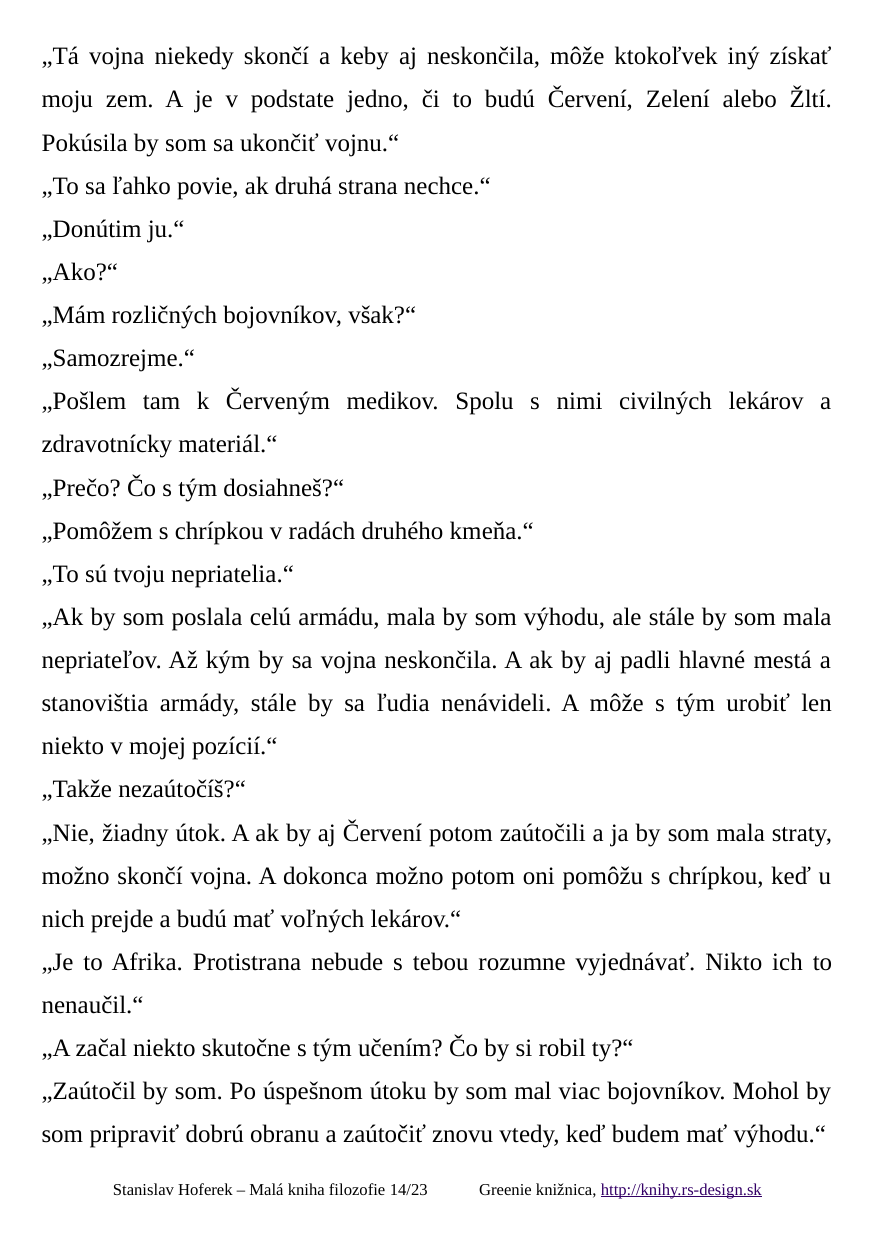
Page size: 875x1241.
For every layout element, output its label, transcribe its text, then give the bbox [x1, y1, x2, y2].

text „Donútim ju.“ [41, 214, 833, 243]
text „Ako?“ [41, 257, 833, 286]
text „Prečo? Čo s tým dosiahneš?“ [41, 473, 833, 501]
text „To sú tvoju nepriatelia.“ [41, 559, 833, 588]
text „To sa ľahko povie, ak druhá strana nechce.“ [41, 171, 833, 199]
text „Samozrejme.“ [41, 343, 833, 372]
text „Nie, žiadny útok. A ak by aj Červení potom zaútočili a ja by som mala straty, možno skončí vojna. A dokonca možno potom oni pomôžu s chrípkou, keď u nich prejde a budú mať voľných lekárov.“ [41, 818, 833, 933]
text „A začal niekto skutočne s tým učením? Čo by si robil ty?“ [41, 1033, 833, 1062]
text „Tá vojna niekedy skončí a keby aj neskončila, môže ktokoľvek iný získať moju zem. A je v podstate jedno, či to budú Červení, Zelení alebo Žltí. Pokúsila by som sa ukončiť vojnu.“ [41, 41, 833, 156]
text „Takže nezaútočíš?“ [41, 774, 833, 803]
text „Ak by som poslala celú armádu, mala by som výhodu, ale stále by som mala nepriateľov. Až kým by sa vojna neskončila. A ak by aj padli hlavné mestá a stanovištia armády, stále by sa ľudia nenávideli. A môže s tým urobiť len niekto v mojej pozícií.“ [41, 602, 833, 760]
text „Zaútočil by som. Po úspešnom útoku by som mal viac bojovníkov. Mohol by som pripraviť dobrú obranu a zaútočiť znovu vtedy, keď budem mať výhodu.“ [41, 1076, 833, 1148]
text „Mám rozličných bojovníkov, však?“ [41, 300, 833, 329]
text „Je to Afrika. Protistrana nebude s tebou rozumne vyjednávať. Nikto ich to nenaučil.“ [41, 947, 833, 1019]
text „Pošlem tam k Červeným medikov. Spolu s nimi civilných lekárov a zdravotnícky materiál.“ [41, 386, 833, 458]
text „Pomôžem s chrípkou v radách druhého kmeňa.“ [41, 516, 833, 544]
